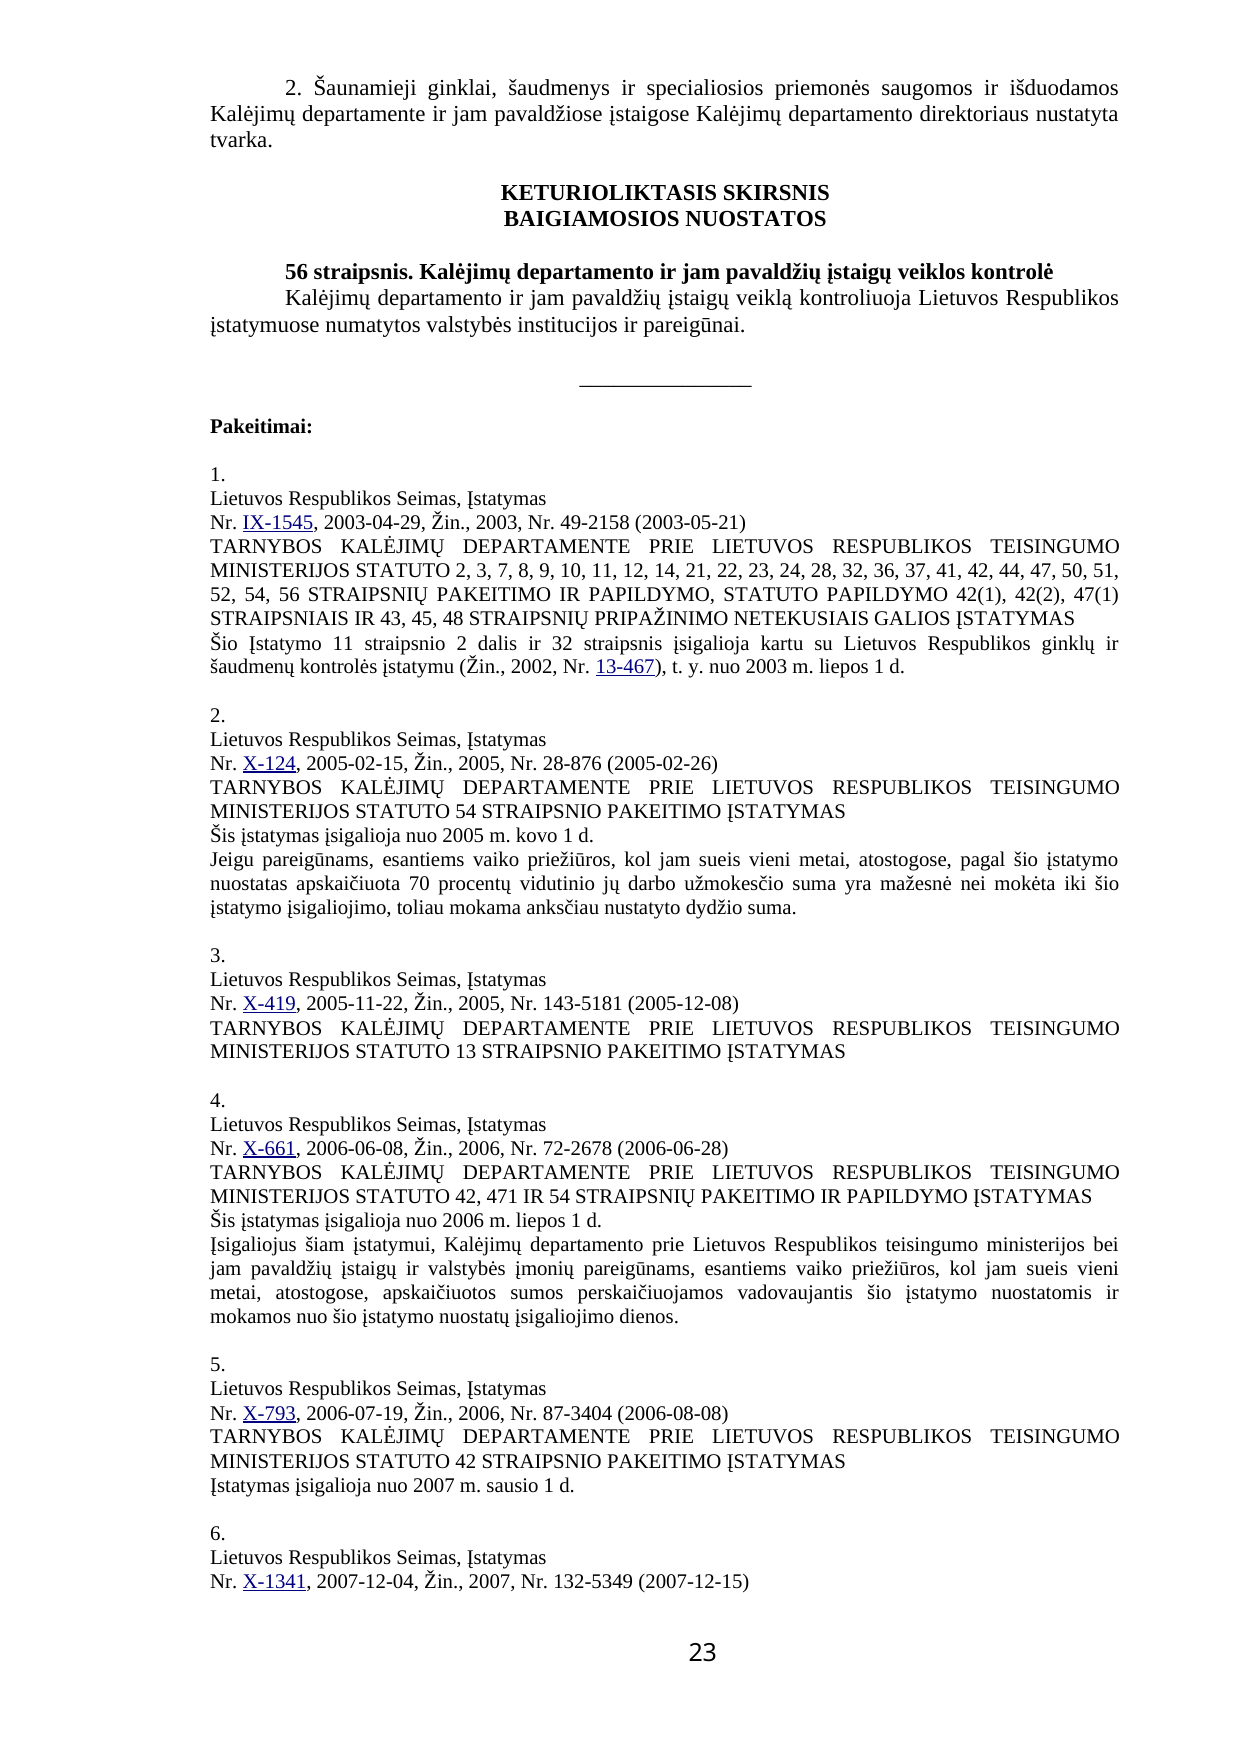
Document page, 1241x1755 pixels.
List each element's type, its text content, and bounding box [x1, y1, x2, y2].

text TARNYBOS KALĖJIMŲ DEPARTAMENTE PRIE LIETUVOS RESPUBLIKOS TEISINGUMO MINISTERIJOS STATUTO 2, 3, 7, 8, 9, 10, 11, 12, 14, 21, 22, 23, 24, 28, 32, 36, 37, 41, 42, 44, 47, 50, 51, 52, 54, 56 STRAIPSNIŲ PAKEITIMO IR PAPILDYMO, STATUTO PAPILDYMO 42(1), 42(2), 47(1) STRAIPSNIAIS IR 43, 45, 48 STRAIPSNIŲ PRIPAŽINIMO NETEKUSIAIS GALIOS ĮSTATYMAS [210, 534, 1120, 630]
text Nr. X-1341, 2007-12-04, Žin., 2007, Nr. 132-5349 (2007-12-15) [210, 1569, 1120, 1593]
text Įstatymas įsigalioja nuo 2007 m. sausio 1 d. [210, 1473, 1120, 1497]
text Nr. X-419, 2005-11-22, Žin., 2005, Nr. 143-5181 (2005-12-08) [210, 991, 1120, 1015]
text 6. [210, 1521, 1120, 1545]
text TARNYBOS KALĖJIMŲ DEPARTAMENTE PRIE LIETUVOS RESPUBLIKOS TEISINGUMO MINISTERIJOS STATUTO 42, 471 IR 54 STRAIPSNIŲ PAKEITIMO IR PAPILDYMO ĮSTATYMAS [210, 1160, 1120, 1208]
text 2. Šaunamieji ginklai, šaudmenys ir specialiosios priemonės saugomos ir išduodamos Kalėjimų departamente ir jam pavaldžiose įstaigose Kalėjimų departamento direktoriaus nustatyta tvarka. [210, 73, 1120, 153]
text 56 straipsnis. Kalėjimų departamento ir jam pavaldžių įstaigų veiklos kontrolė [285, 258, 1120, 284]
text BAIGIAMOSIOS NUOSTATOS [210, 205, 1120, 232]
text 4. [210, 1088, 1120, 1112]
text Lietuvos Respublikos Seimas, Įstatymas [210, 967, 1120, 991]
text Šio Įstatymo 11 straipsnio 2 dalis ir 32 straipsnis įsigalioja kartu su Lietuvos Respublikos ginklų ir šaudmenų kontrolės įstatymu (Žin., 2002, Nr. 13-467), t. y. nuo 2003 m. liepos 1 d. [210, 630, 1120, 678]
text Pakeitimai: [210, 414, 1120, 438]
text Nr. X-661, 2006-06-08, Žin., 2006, Nr. 72-2678 (2006-06-28) [210, 1136, 1120, 1160]
text KETURIOLIKTASIS SKIRSNIS [210, 179, 1120, 205]
text Lietuvos Respublikos Seimas, Įstatymas [210, 1545, 1120, 1569]
text Šis įstatymas įsigalioja nuo 2006 m. liepos 1 d. [210, 1208, 1120, 1232]
text Kalėjimų departamento ir jam pavaldžių įstaigų veiklą kontroliuoja Lietuvos Respublikos įstatymuose numatytos valstybės institucijos ir pareigūnai. [210, 284, 1120, 337]
text TARNYBOS KALĖJIMŲ DEPARTAMENTE PRIE LIETUVOS RESPUBLIKOS TEISINGUMO MINISTERIJOS STATUTO 42 STRAIPSNIO PAKEITIMO ĮSTATYMAS [210, 1424, 1120, 1473]
text Lietuvos Respublikos Seimas, Įstatymas [210, 1376, 1120, 1400]
text Nr. X-124, 2005-02-15, Žin., 2005, Nr. 28-876 (2005-02-26) [210, 751, 1120, 775]
text TARNYBOS KALĖJIMŲ DEPARTAMENTE PRIE LIETUVOS RESPUBLIKOS TEISINGUMO MINISTERIJOS STATUTO 54 STRAIPSNIO PAKEITIMO ĮSTATYMAS [210, 775, 1120, 823]
text Lietuvos Respublikos Seimas, Įstatymas [210, 486, 1120, 510]
text Lietuvos Respublikos Seimas, Įstatymas [210, 727, 1120, 751]
text 5. [210, 1352, 1120, 1376]
text 1. [210, 462, 1120, 486]
text TARNYBOS KALĖJIMŲ DEPARTAMENTE PRIE LIETUVOS RESPUBLIKOS TEISINGUMO MINISTERIJOS STATUTO 13 STRAIPSNIO PAKEITIMO ĮSTATYMAS [210, 1015, 1120, 1063]
text Nr. IX-1545, 2003-04-29, Žin., 2003, Nr. 49-2158 (2003-05-21) [210, 510, 1120, 534]
text Nr. X-793, 2006-07-19, Žin., 2006, Nr. 87-3404 (2006-08-08) [210, 1400, 1120, 1424]
text _______________ [210, 363, 1120, 390]
text Šis įstatymas įsigalioja nuo 2005 m. kovo 1 d. [210, 823, 1120, 847]
text Jeigu pareigūnams, esantiems vaiko priežiūros, kol jam sueis vieni metai, atostogose, pagal šio įstatymo nuostatas apskaičiuota 70 procentų vidutinio jų darbo užmokesčio suma yra mažesnė nei mokėta iki šio įstatymo įsigaliojimo, toliau mokama anksčiau nustatyto dydžio suma. [210, 847, 1120, 919]
text 2. [210, 703, 1120, 727]
text 3. [210, 943, 1120, 967]
text Įsigaliojus šiam įstatymui, Kalėjimų departamento prie Lietuvos Respublikos teisingumo ministerijos bei jam pavaldžių įstaigų ir valstybės įmonių pareigūnams, esantiems vaiko priežiūros, kol jam sueis vieni metai, atostogose, apskaičiuotos sumos perskaičiuojamos vadovaujantis šio įstatymo nuostatomis ir mokamos nuo šio įstatymo nuostatų įsigaliojimo dienos. [210, 1232, 1120, 1328]
text Lietuvos Respublikos Seimas, Įstatymas [210, 1112, 1120, 1136]
